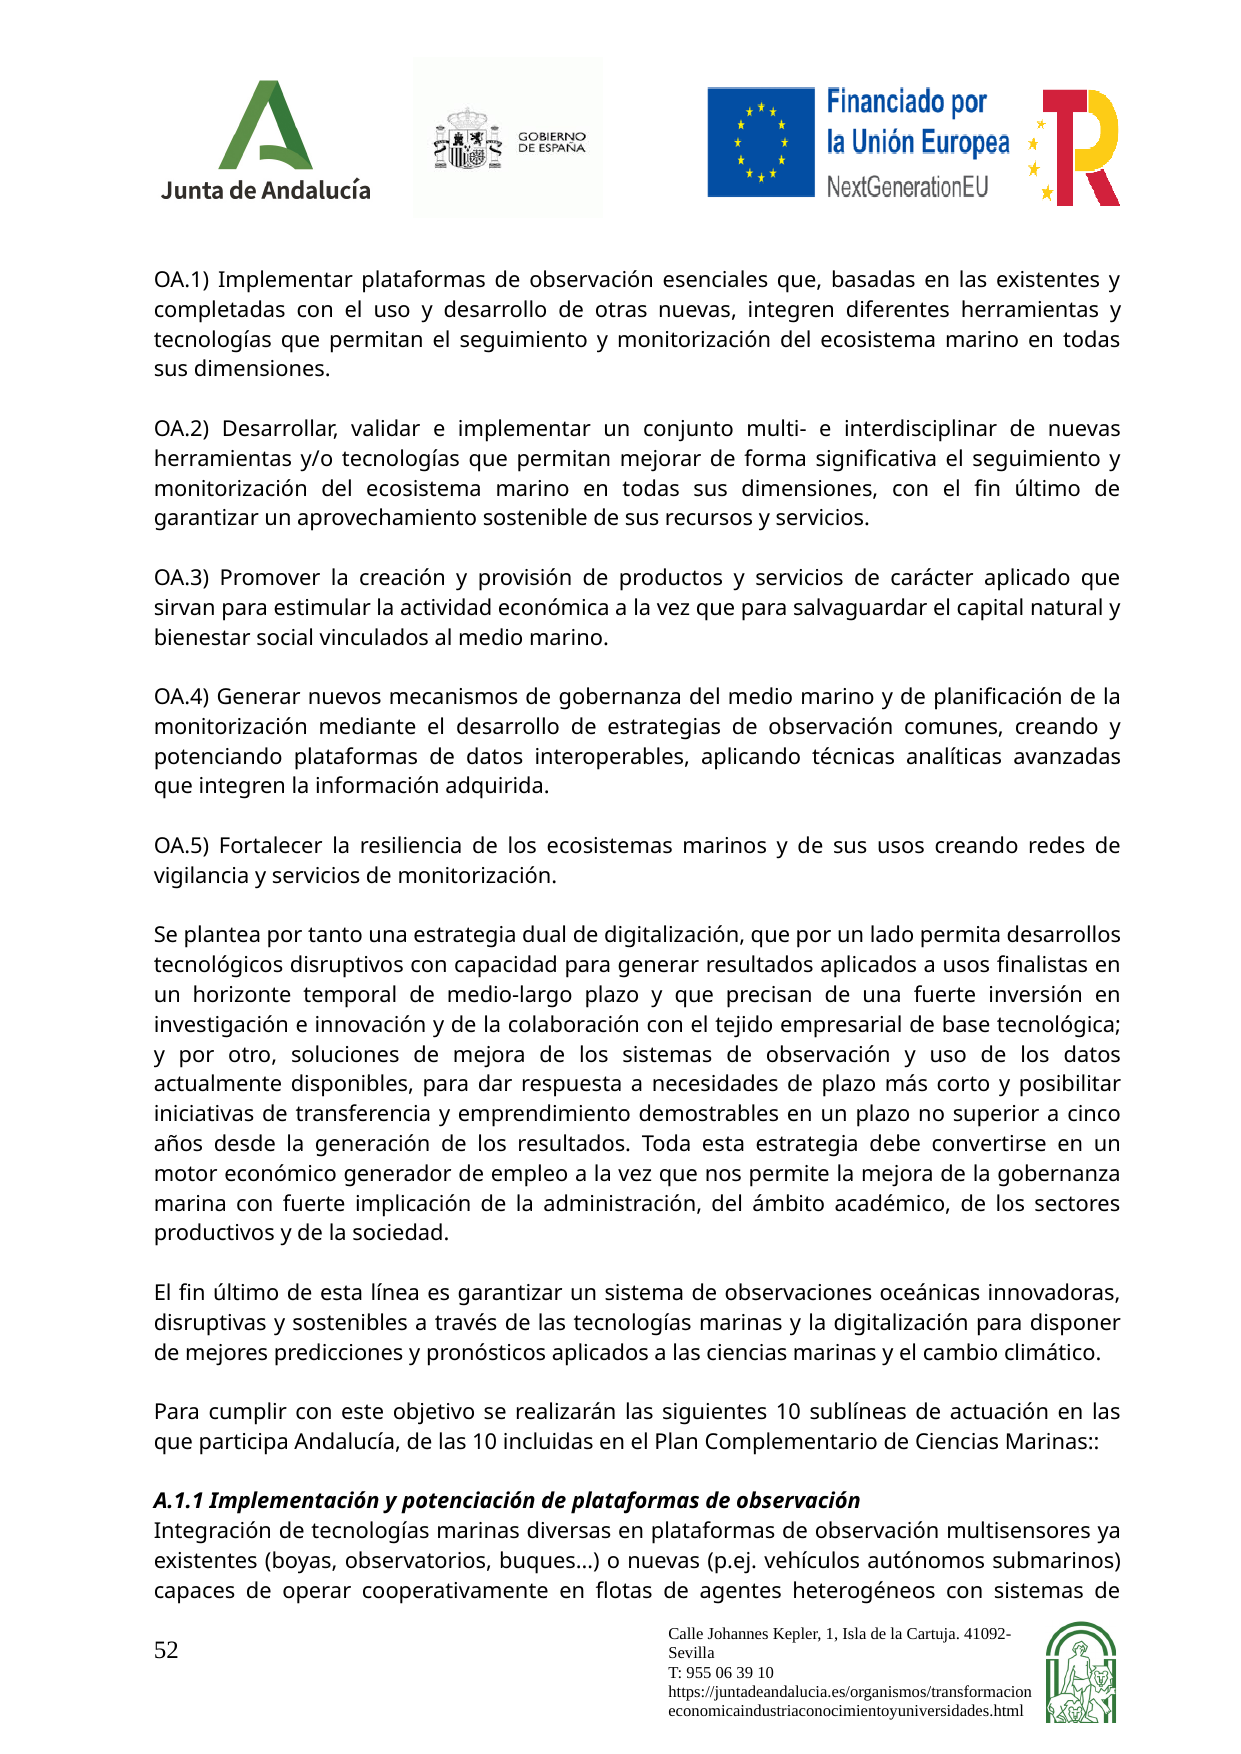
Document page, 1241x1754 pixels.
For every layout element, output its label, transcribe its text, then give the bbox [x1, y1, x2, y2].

text Integración de tecnologías marinas diversas en plataformas de observación multisensores ya existentes (boyas, observatorios, buques…) o nuevas (p.ej. vehículos autónomos submarinos) capaces de operar cooperativamente en flotas de agentes heterogéneos con sistemas de [153, 1515, 1122, 1605]
text OA.3) Promover la creación y provisión de productos y servicios de carácter aplicado que sirvan para estimular la actividad económica a la vez que para salvaguardar el capital natural y bienestar social vinculados al medio marino. [153, 562, 1122, 651]
text OA.5) Fortalecer la resiliencia de los ecosistemas marinos y de sus usos creando redes de vigilancia y servicios de monitorización. [153, 830, 1122, 890]
text Para cumplir con este objetivo se realizarán las siguientes 10 sublíneas de actuación en las que participa Andalucía, de las 10 incluidas en el Plan Complementario de Ciencias Marinas:: [153, 1396, 1122, 1456]
text El fin último de esta línea es garantizar un sistema de observaciones oceánicas innovadoras, disruptivas y sostenibles a través de las tecnologías marinas y la digitalización para disponer de mejores predicciones y pronósticos aplicados a las ciencias marinas y el cambio climático. [153, 1277, 1122, 1366]
picture [413, 57, 603, 218]
picture [141, 65, 390, 215]
text OA.2) Desarrollar, validar e implementar un conjunto multi- e interdisciplinar de nuevas herramientas y/o tecnologías que permitan mejorar de forma significativa el seguimiento y monitorización del ecosistema marino en todas sus dimensiones, con el fin último de garantizar un aprovechamiento sostenible de sus recursos y servicios. [153, 413, 1122, 532]
text OA.4) Generar nuevos mecanismos de gobernanza del medio marino y de planificación de la monitorización mediante el desarrollo de estrategias de observación comunes, creando y potenciando plataformas de datos interoperables, aplicando técnicas analíticas avanzadas que integren la información adquirida. [153, 681, 1122, 800]
picture [1045, 1620, 1117, 1724]
picture [704, 84, 1124, 214]
text A.1.1 Implementación y potenciación de plataformas de observación [153, 1486, 1122, 1515]
text Se plantea por tanto una estrategia dual de digitalización, que por un lado permita desarrollos tecnológicos disruptivos con capacidad para generar resultados aplicados a usos finalistas en un horizonte temporal de medio-largo plazo y que precisan de una fuerte inversión en investigación e innovación y de la colaboración con el tejido empresarial de base tecnológica; y por otro, soluciones de mejora de los sistemas de observación y uso de los datos actualmente disponibles, para dar respuesta a necesidades de plazo más corto y posibilitar iniciativas de transferencia y emprendimiento demostrables en un plazo no superior a cinco años desde la generación de los resultados. Toda esta estrategia debe convertirse en un motor económico generador de empleo a la vez que nos permite la mejora de la gobernanza marina con fuerte implicación de la administración, del ámbito académico, de los sectores productivos y de la sociedad. [153, 919, 1122, 1247]
text OA.1) Implementar plataformas de observación esenciales que, basadas en las existentes y completadas con el uso y desarrollo de otras nuevas, integren diferentes herramientas y tecnologías que permitan el seguimiento y monitorización del ecosistema marino en todas sus dimensiones. [153, 264, 1122, 383]
